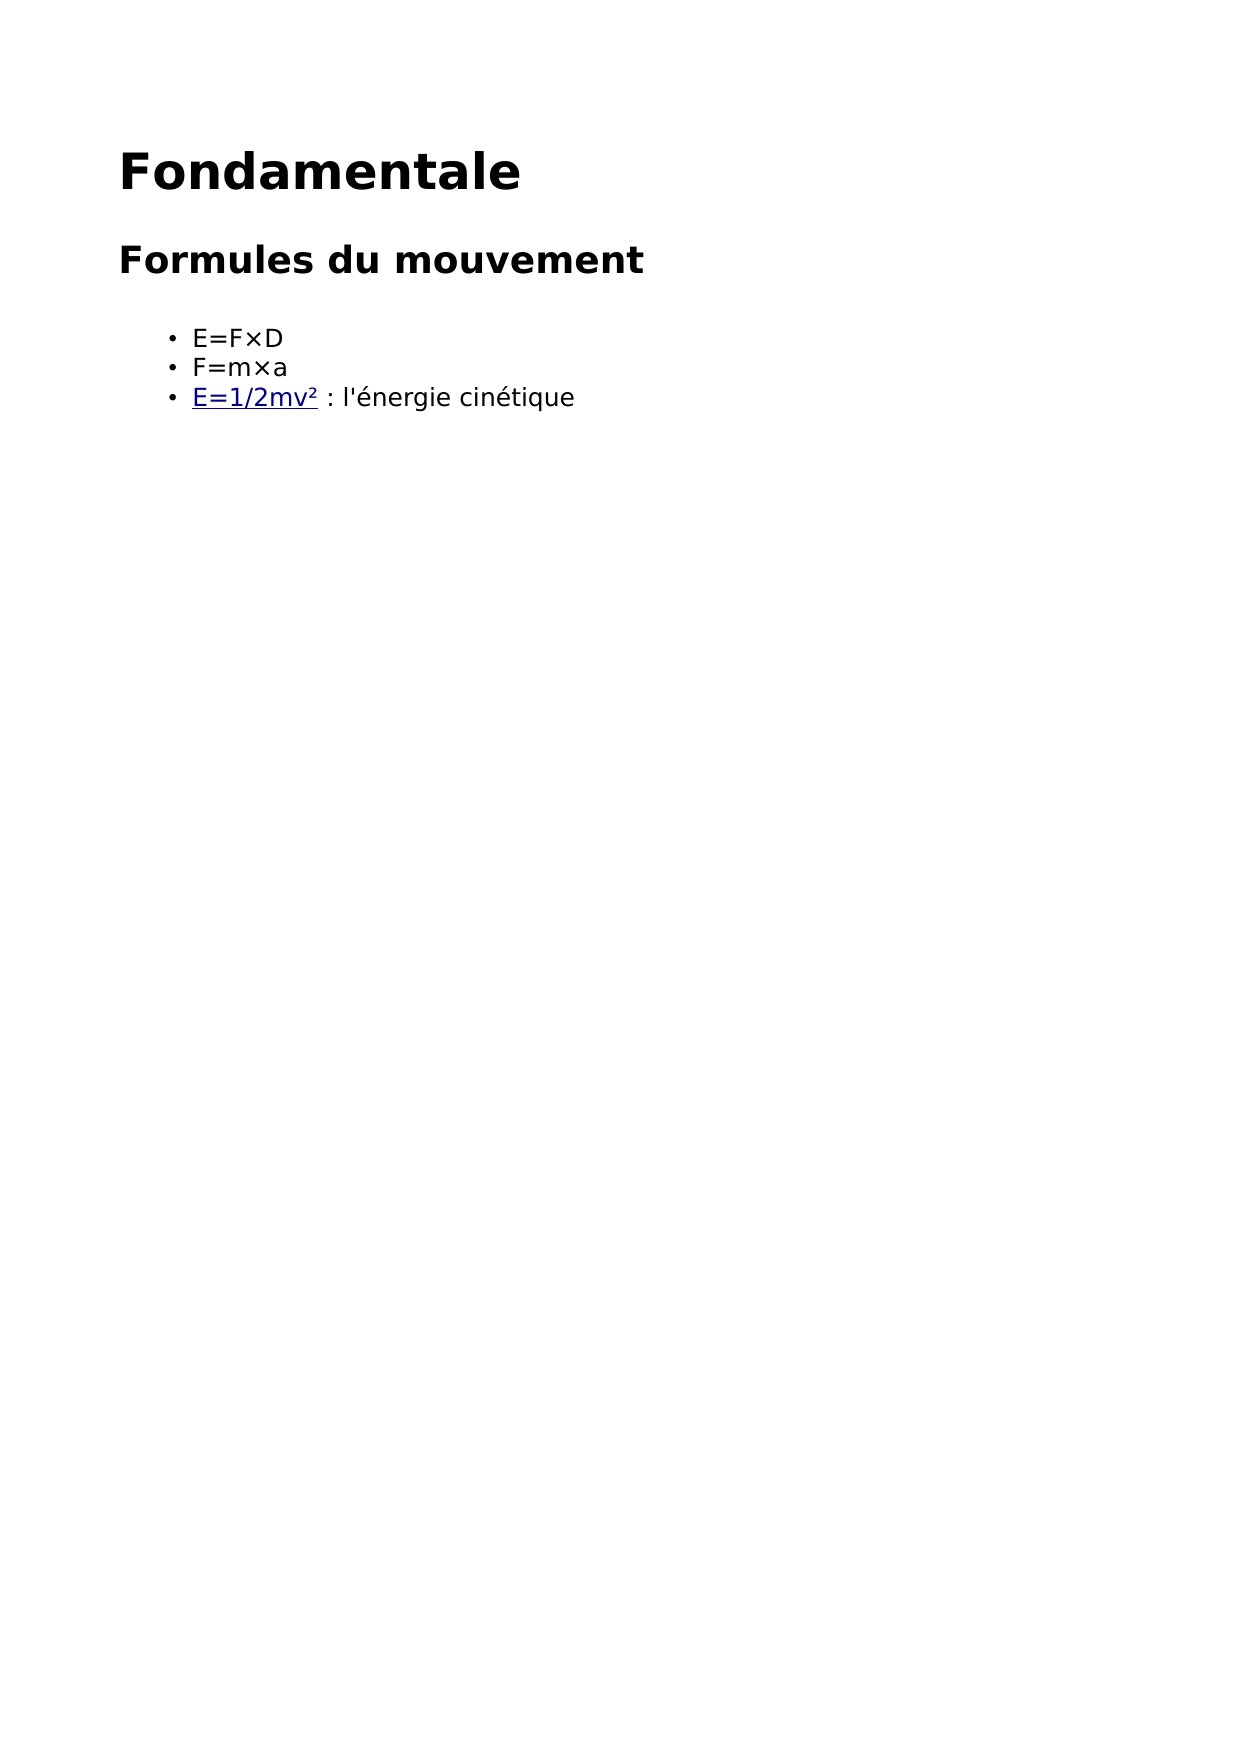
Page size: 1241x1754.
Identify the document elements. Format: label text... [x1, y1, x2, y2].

subtitle Fondamentale [118, 143, 1122, 201]
list F=m×a [177, 354, 1122, 383]
list E=F×D [177, 324, 1122, 354]
list E=1/2mv² : l'énergie cinétique [177, 383, 1122, 412]
subtitle Formules du mouvement [118, 239, 1122, 282]
